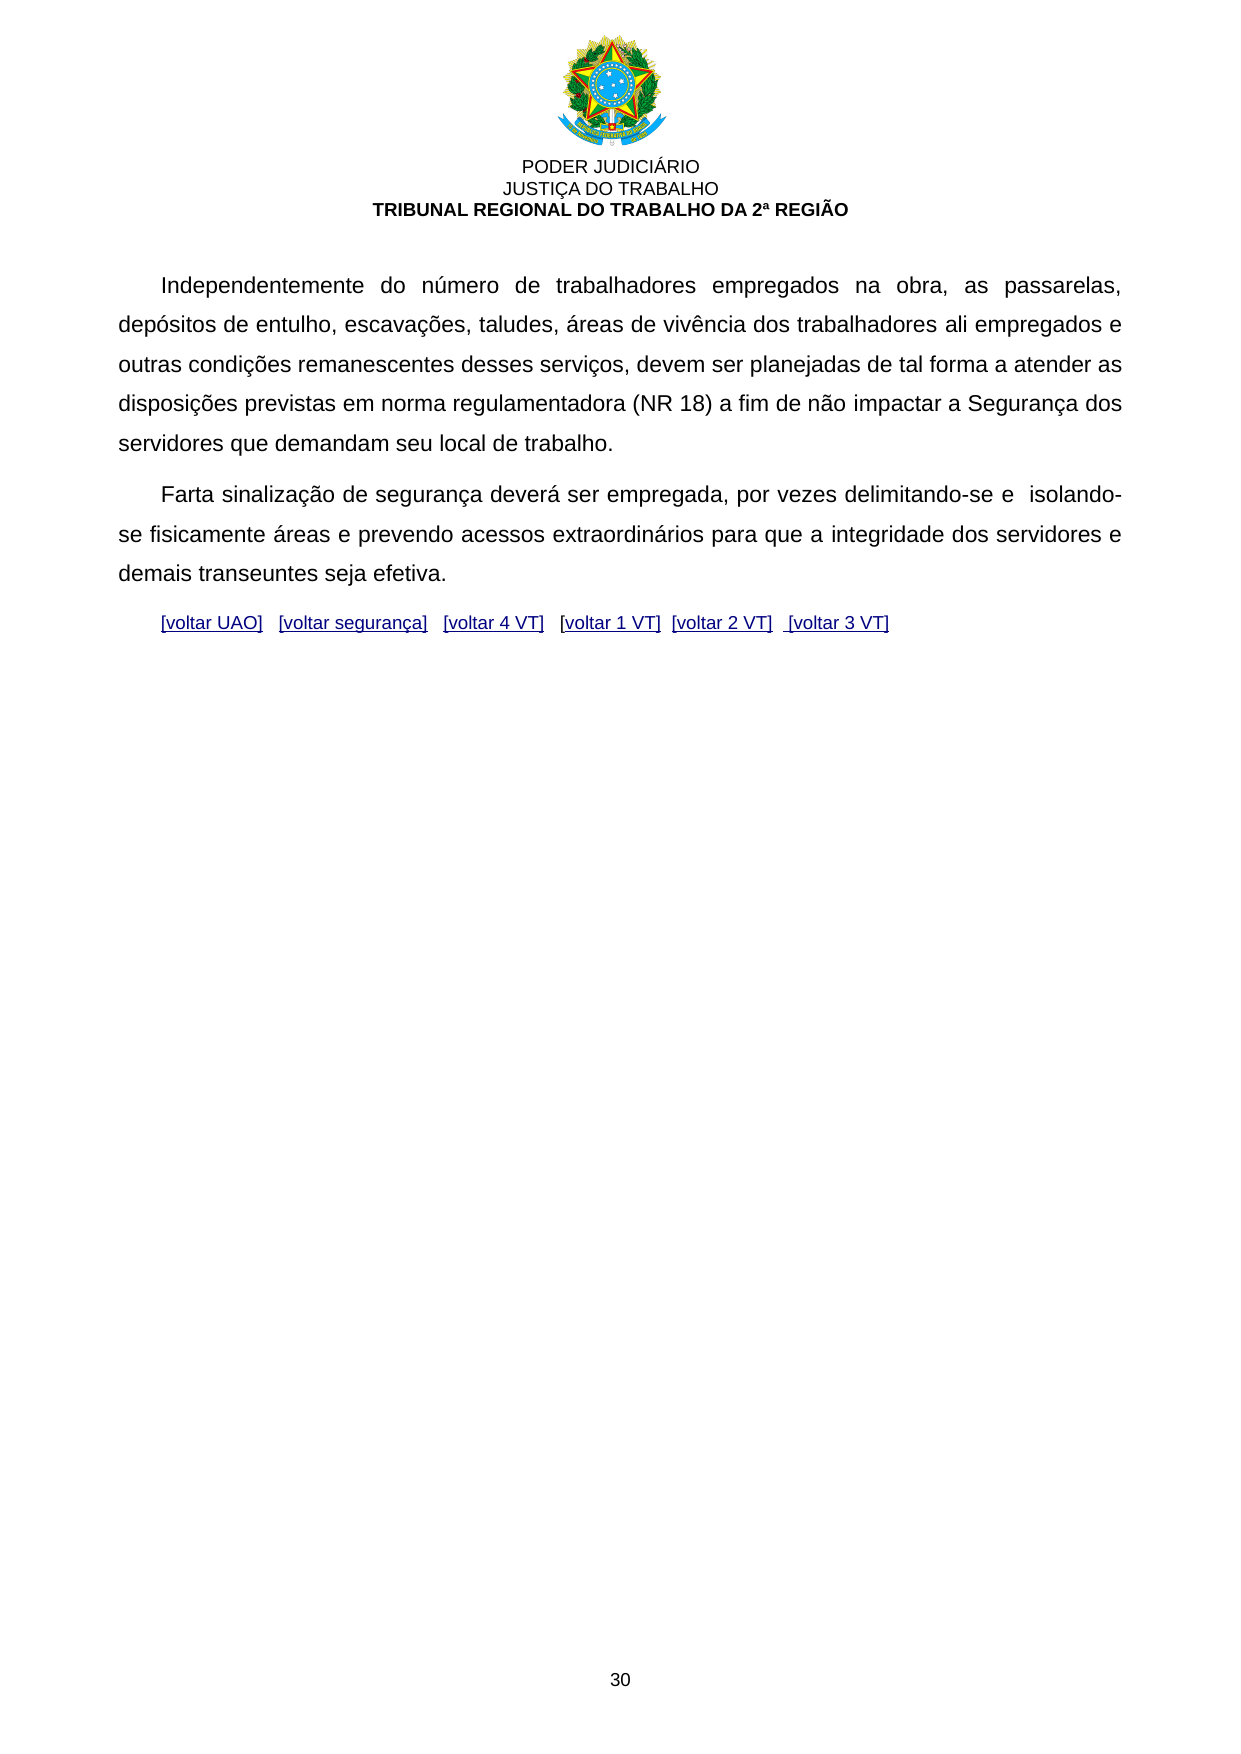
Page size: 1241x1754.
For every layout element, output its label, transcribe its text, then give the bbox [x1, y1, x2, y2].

text [voltar UAO] [voltar segurança] [voltar 4 VT] [voltar 1 VT] [voltar 2 VT] [voltar 3 VT] [118, 612, 1122, 634]
text Independentemente do número de trabalhadores empregados na obra, as passarelas, depósitos de entulho, escavações, taludes, áreas de vivência dos trabalhadores ali empregados e outras condições remanescentes desses serviços, devem ser planejadas de tal forma a atender as disposições previstas em norma regulamentadora (NR 18) a fim de não impactar a Segurança dos servidores que demandam seu local de trabalho. [118, 272, 1122, 456]
text Farta sinalização de segurança deverá ser empregada, por vezes delimitando-se e isolando-se fisicamente áreas e prevendo acessos extraordinários para que a integridade dos servidores e demais transeuntes seja efetiva. [118, 481, 1122, 587]
